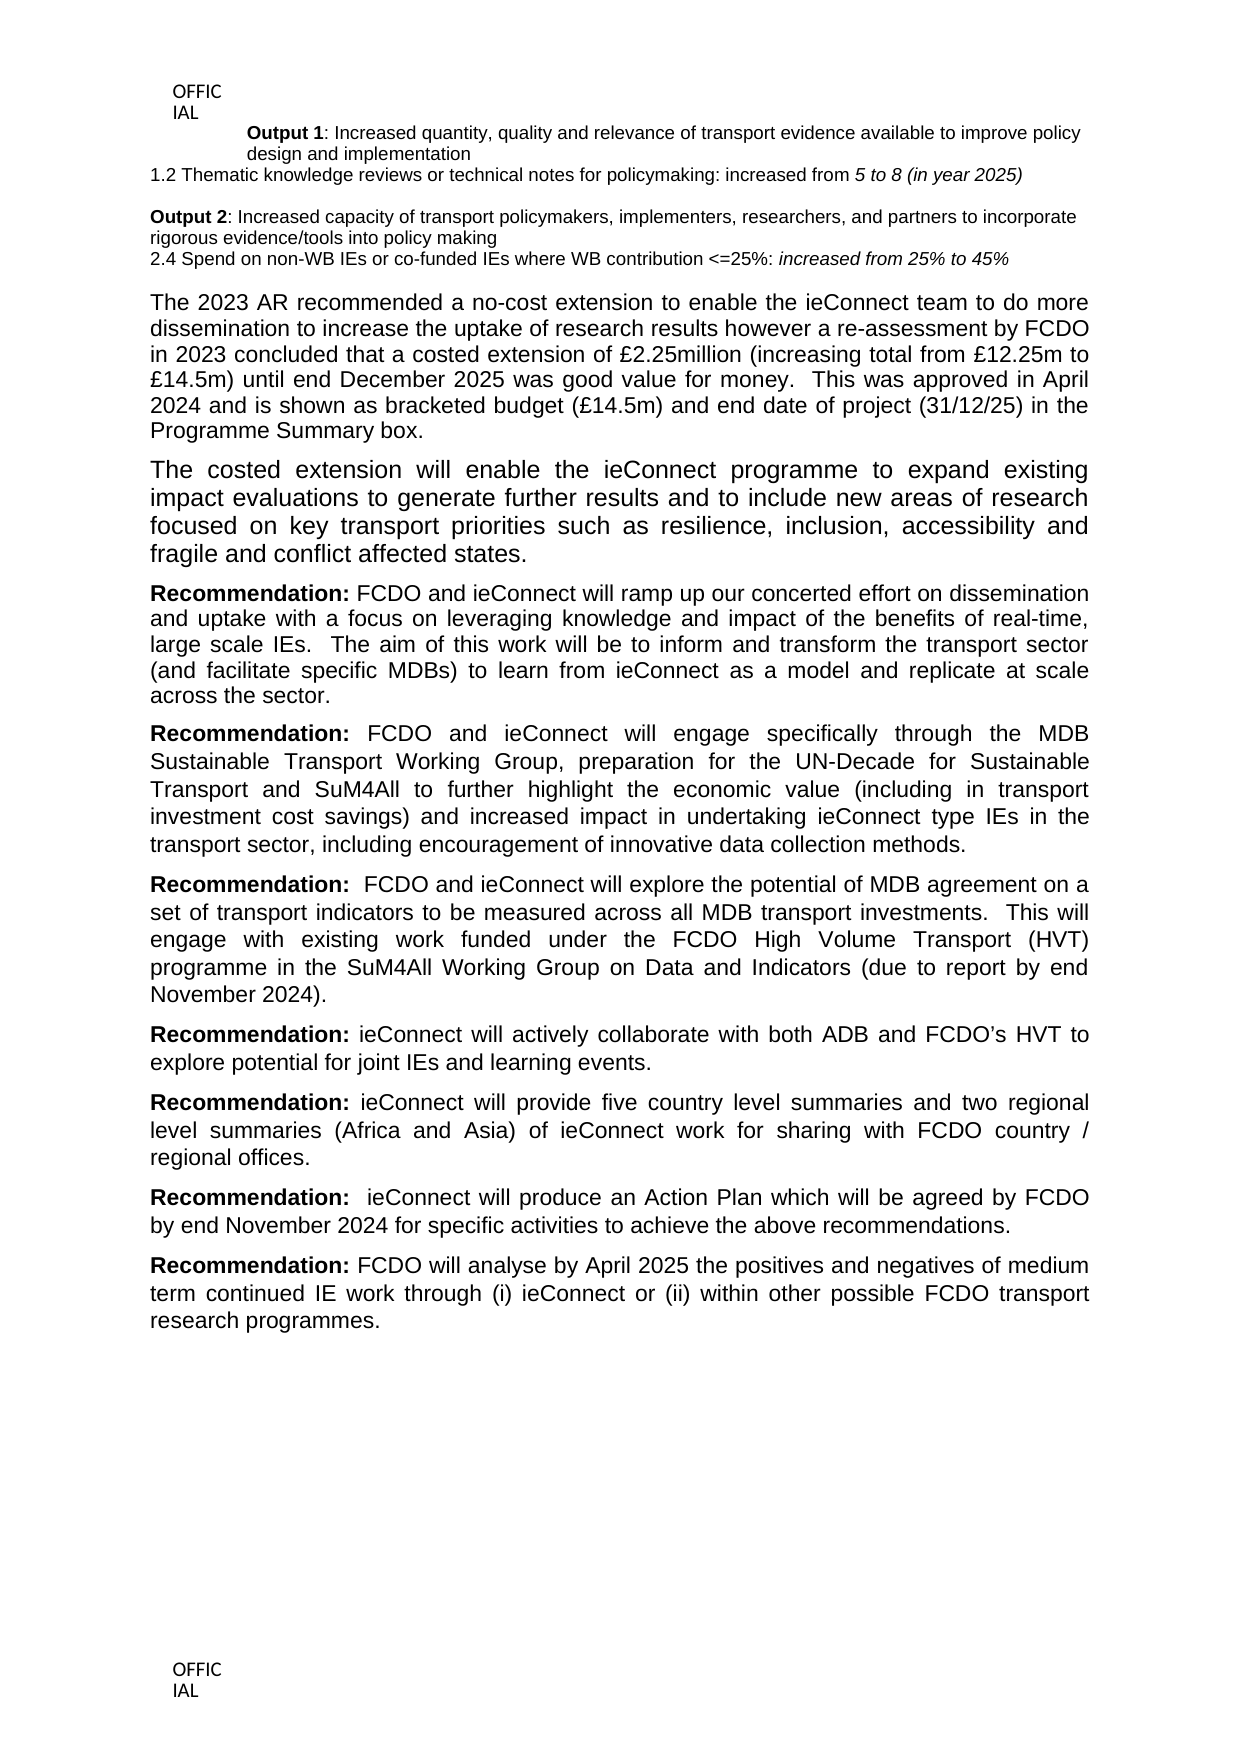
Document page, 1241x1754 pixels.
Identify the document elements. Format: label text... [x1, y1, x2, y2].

text The costed extension will enable the ieConnect programme to expand existing impact evaluations to generate further results and to include new areas of research focused on key transport priorities such as resilience, inclusion, accessibility and fragile and conflict affected states. [150, 456, 1090, 568]
text Output 2: Increased capacity of transport policymakers, implementers, researchers, and partners to incorporate rigorous evidence/tools into policy making [150, 206, 1090, 248]
text Recommendation: ieConnect will actively collaborate with both ADB and FCDO’s HVT to explore potential for joint IEs and learning events. [150, 1022, 1090, 1075]
text Recommendation: FCDO and ieConnect will ramp up our concerted effort on dissemination and uptake with a focus on leveraging knowledge and impact of the benefits of real-time, large scale IEs. The aim of this work will be to inform and transform the transport sector (and facilitate specific MDBs) to learn from ieConnect as a model and replicate at scale across the sector. [150, 580, 1090, 708]
text Recommendation: FCDO and ieConnect will engage specifically through the MDB Sustainable Transport Working Group, preparation for the UN-Decade for Sustainable Transport and SuM4All to further highlight the economic value (including in transport investment cost savings) and increased impact in undertaking ieConnect type IEs in the transport sector, including encouragement of innovative data collection methods. [150, 721, 1090, 857]
text 2.4 Spend on non-WB IEs or co-funded IEs where WB contribution <=25%: increased from 25% to 45% [150, 248, 1090, 269]
text The 2023 AR recommended a no-cost extension to enable the ieConnect team to do more dissemination to increase the uptake of research results however a re-assessment by FCDO in 2023 concluded that a costed extension of £2.25million (increasing total from £12.25m to £14.5m) until end December 2025 was good value for money. This was approved in April 2024 and is shown as bracketed budget (£14.5m) and end date of project (31/12/25) in the Programme Summary box. [150, 290, 1090, 444]
text Recommendation: FCDO will analyse by April 2025 the positives and negatives of medium term continued IE work through (i) ieConnect or (ii) within other possible FCDO transport research programmes. [150, 1253, 1090, 1334]
text Recommendation: ieConnect will produce an Action Plan which will be agreed by FCDO by end November 2024 for specific activities to achieve the above recommendations. [150, 1185, 1090, 1238]
text 1.2 Thematic knowledge reviews or technical notes for policymaking: increased from 5 to 8 (in year 2025) [150, 164, 1090, 185]
text Recommendation: ieConnect will provide five country level summaries and two regional level summaries (Africa and Asia) of ieConnect work for sharing with FCDO country / regional offices. [150, 1090, 1090, 1171]
text Output 1: Increased quantity, quality and relevance of transport evidence available to improve policy design and implementation [150, 123, 1090, 164]
text Recommendation: FCDO and ieConnect will explore the potential of MDB agreement on a set of transport indicators to be measured across all MDB transport investments. This will engage with existing work funded under the FCDO High Volume Transport (HVT) programme in the SuM4All Working Group on Data and Indicators (due to report by end November 2024). [150, 872, 1090, 1008]
